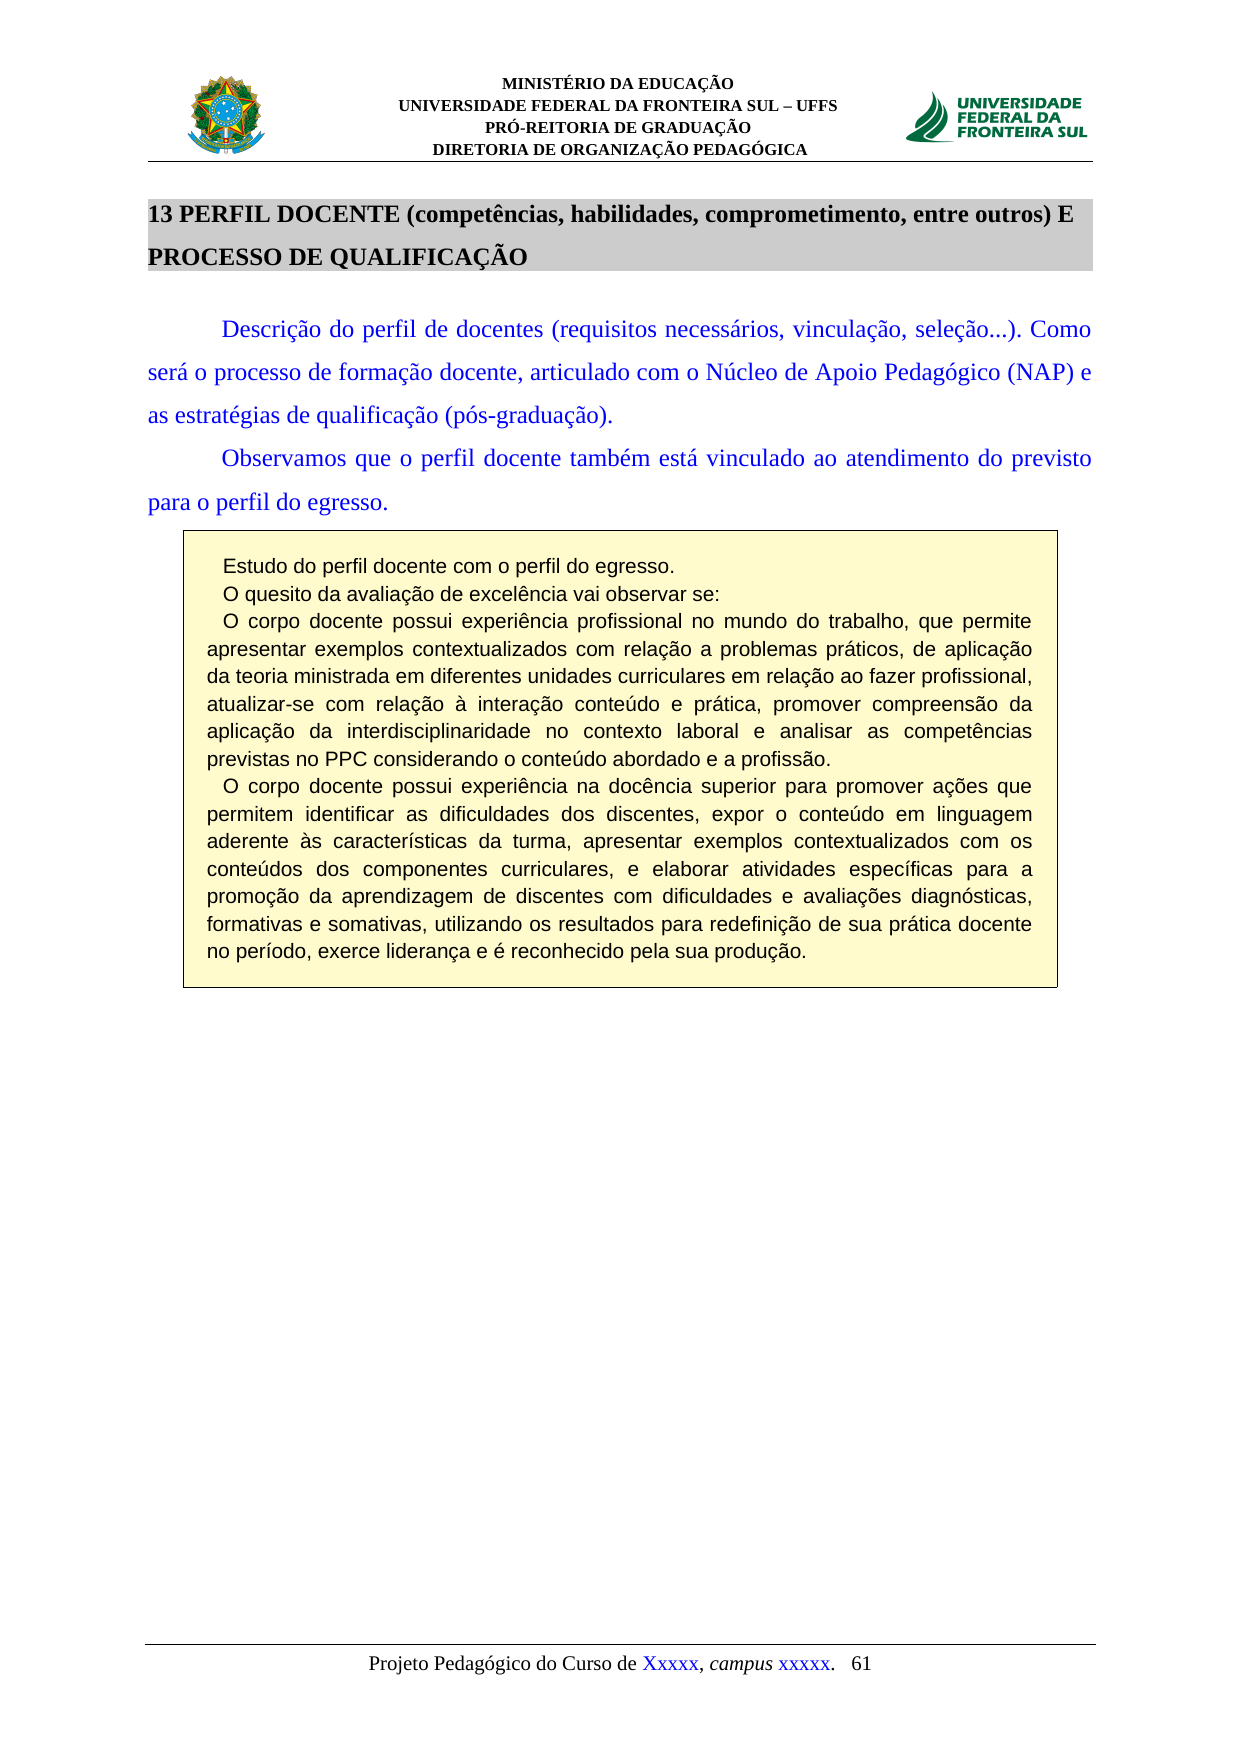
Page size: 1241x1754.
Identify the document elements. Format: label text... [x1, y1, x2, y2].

text O quesito da avaliação de excelência vai observar se: [184, 558, 1057, 585]
picture [903, 90, 1090, 146]
text Observamos que o perfil docente também está vinculado ao atendimento do previsto para o perfil do egresso. [148, 443, 1093, 515]
text Estudo do perfil docente com o perfil do egresso. [184, 531, 1057, 558]
text Descrição do perfil de docentes (requisitos necessários, vinculação, seleção...). Como será o processo de formação docente, articulado com o Núcleo de Apoio Pedagógico (NAP) e as estratégias de qualificação (pós-graduação). [148, 314, 1093, 429]
subtitle 13 PERFIL DOCENTE (competências, habilidades, comprometimento, entre outros) E PROCESSO DE QUALIFICAÇÃO [148, 199, 1093, 271]
picture [187, 76, 265, 154]
text O corpo docente possui experiência na docência superior para promover ações que permitem identificar as dificuldades dos discentes, expor o conteúdo em linguagem aderente às características da turma, apresentar exemplos contextualizados com os conteúdos dos componentes curriculares, e elaborar atividades específicas para a promoção da aprendizagem de discentes com dificuldades e avaliações diagnósticas, formativas e somativas, utilizando os resultados para redefinição de sua prática docente no período, exerce liderança e é reconhecido pela sua produção. [184, 750, 1057, 987]
text O corpo docente possui experiência profissional no mundo do trabalho, que permite apresentar exemplos contextualizados com relação a problemas práticos, de aplicação da teoria ministrada em diferentes unidades curriculares em relação ao fazer profissional, atualizar-se com relação à interação conteúdo e prática, promover compreensão da aplicação da interdisciplinaridade no contexto laboral e analisar as competências previstas no PPC considerando o conteúdo abordado e a profissão. [184, 585, 1057, 750]
